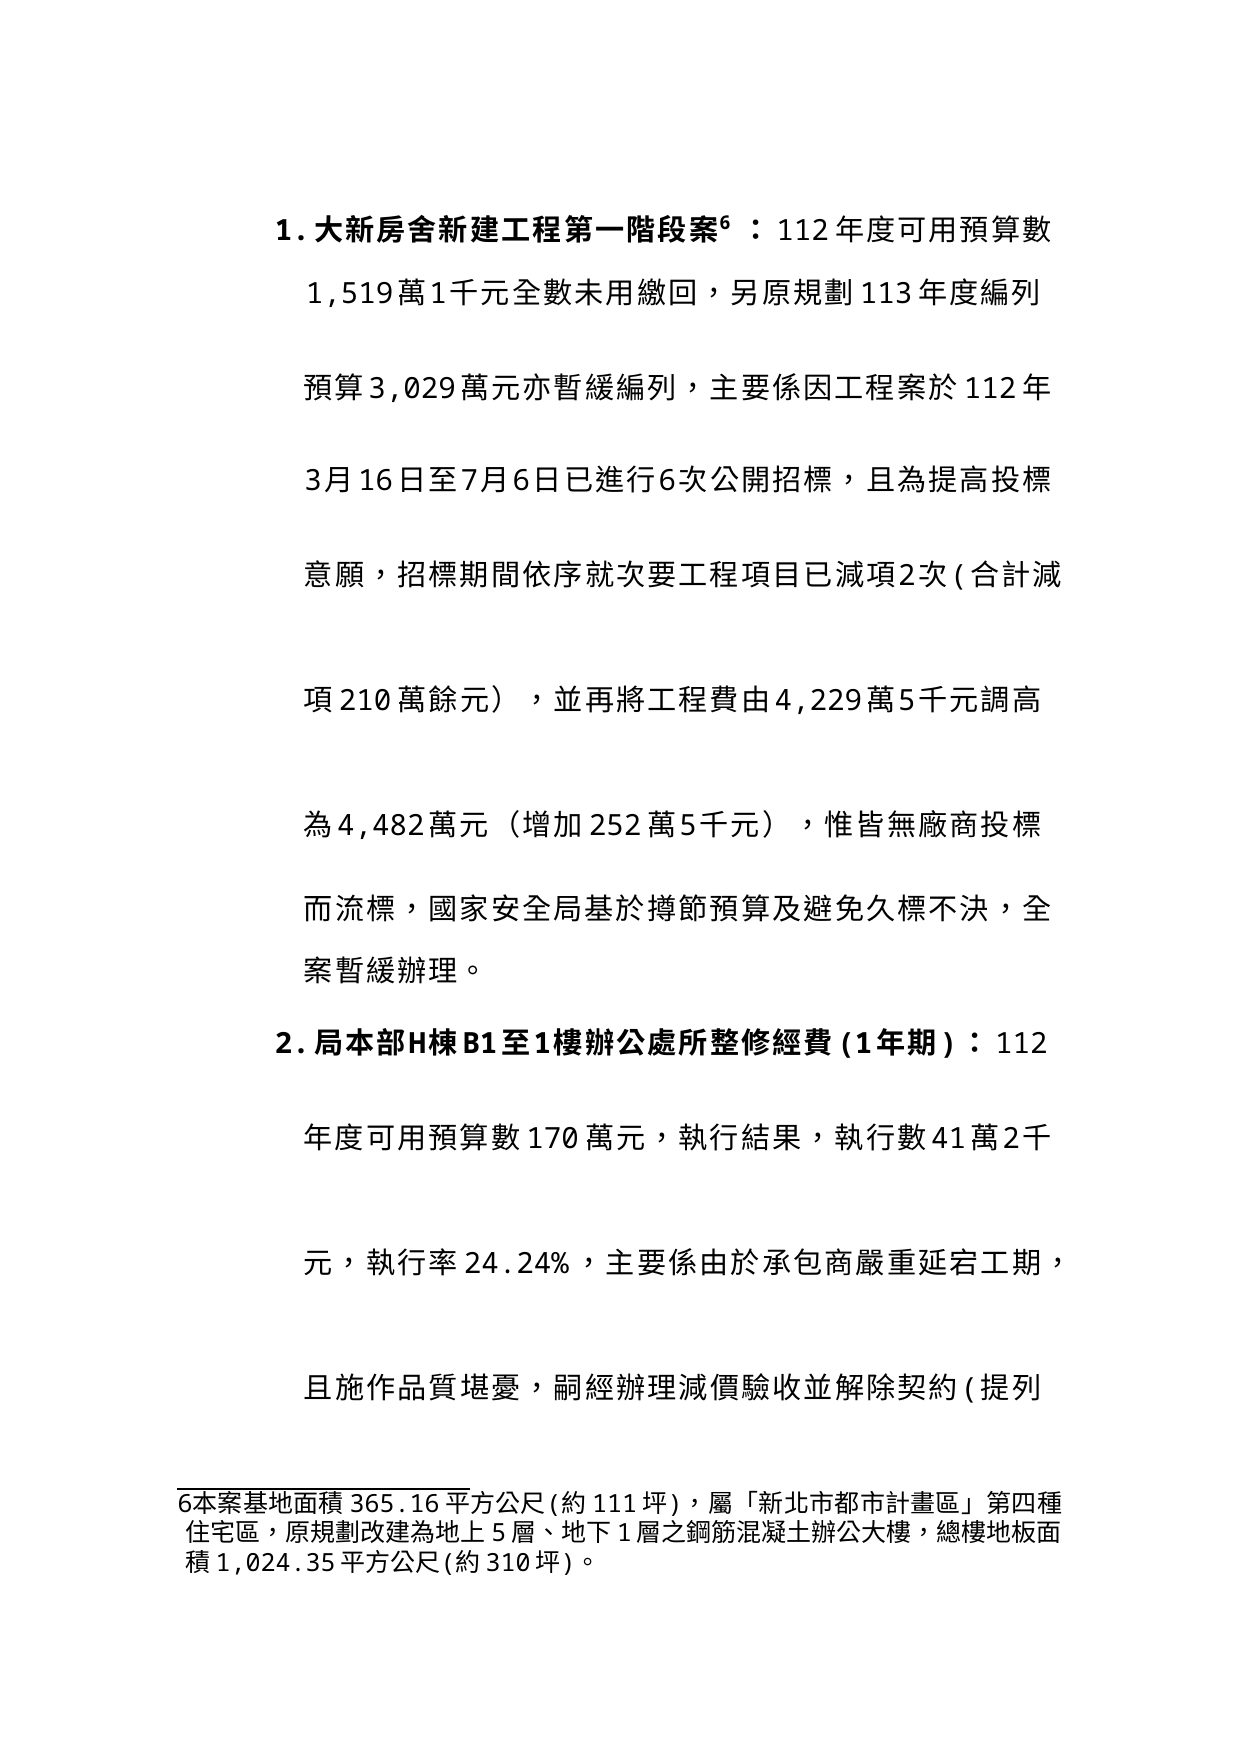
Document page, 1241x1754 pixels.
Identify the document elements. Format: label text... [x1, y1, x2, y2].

text 1.大新房舍新建工程第一階段案：112年度可用預算數1,519萬1千元全數未用繳回，另原規劃113年度編列預算3,029萬元亦暫緩編列，主要係因工程案於112年3月16日至7月6日已進行6次公開招標，且為提高投標意願，招標期間依序就次要工程項目已減項2次(合計減項210萬餘元），並再將工程費由4,229萬5千元調高為4,482萬元（增加252萬5千元），惟皆無廠商投標而流標，國家安全局基於撙節預算及避免久標不決，全案暫緩辦理。 [266, 177, 1063, 990]
text 2.局本部H棟B1至1樓辦公處所整修經費(1年期)：112年度可用預算數170萬元，執行結果，執行數41萬2千元，執行率24.24%，主要係由於承包商嚴重延宕工期，且施作品質堪憂，嗣經辦理減價驗收並解除契約(提列不良廠商)，致預算執行未如預期。 [266, 990, 1063, 1427]
text 本案基地面積365.16平方公尺(約111坪)，屬「新北市都市計畫區」第四種住宅區，原規劃改建為地上5層、地下1層之鋼筋混凝土辦公大樓，總樓地板面積1,024.35平方公尺(約310坪)。 [177, 1489, 1063, 1577]
